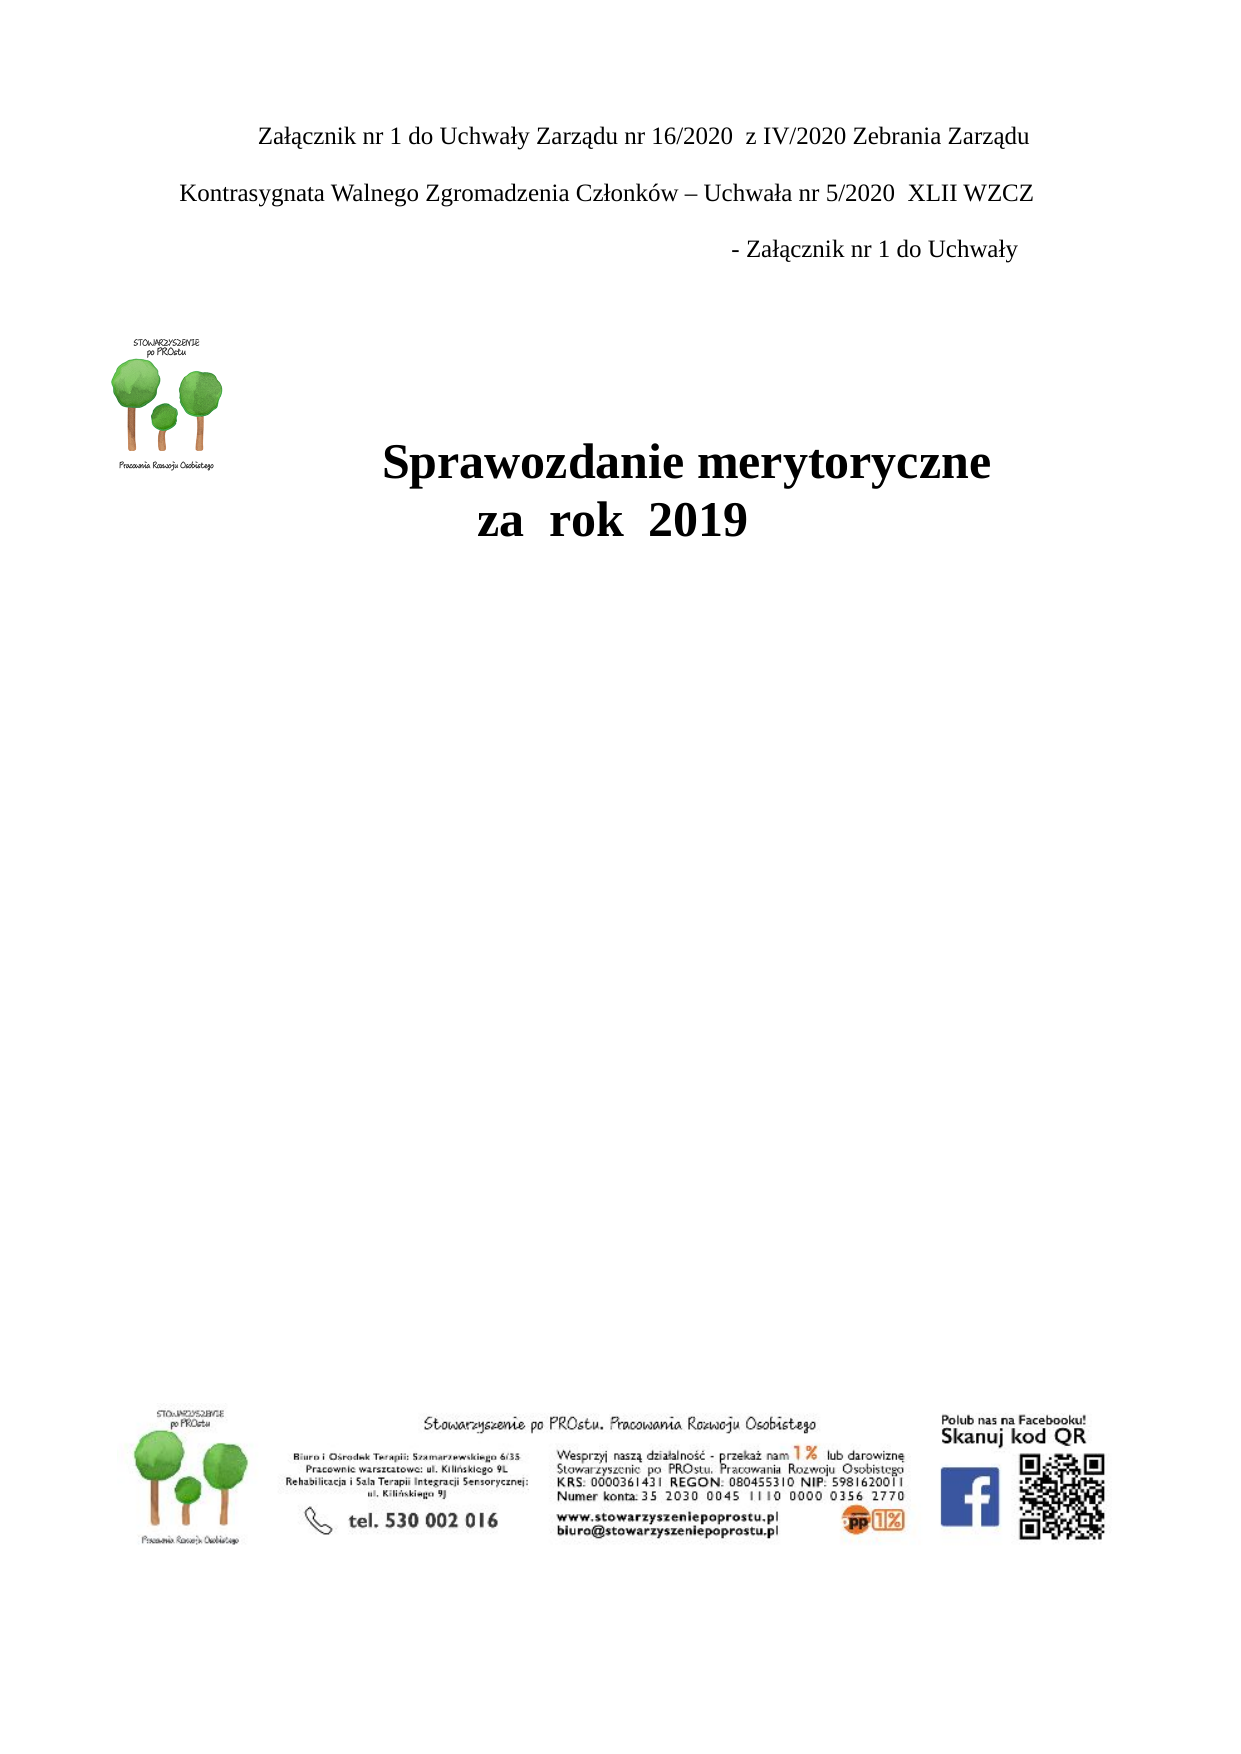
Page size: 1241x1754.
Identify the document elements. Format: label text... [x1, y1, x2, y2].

text Kontrasygnata Walnego Zgromadzenia Członków – Uchwała nr 5/2020 XLII WZCZ [70, 178, 1156, 206]
text Załącznik nr 1 do Uchwały Zarządu nr 16/2020 z IV/2020 Zebrania Zarządu [70, 121, 1156, 150]
picture [92, 329, 242, 480]
text Sprawozdanie merytoryczne [70, 432, 1156, 489]
text - Załącznik nr 1 do Uchwały [70, 234, 1156, 263]
picture [117, 1403, 1122, 1551]
text za rok 2019 [70, 489, 1156, 547]
